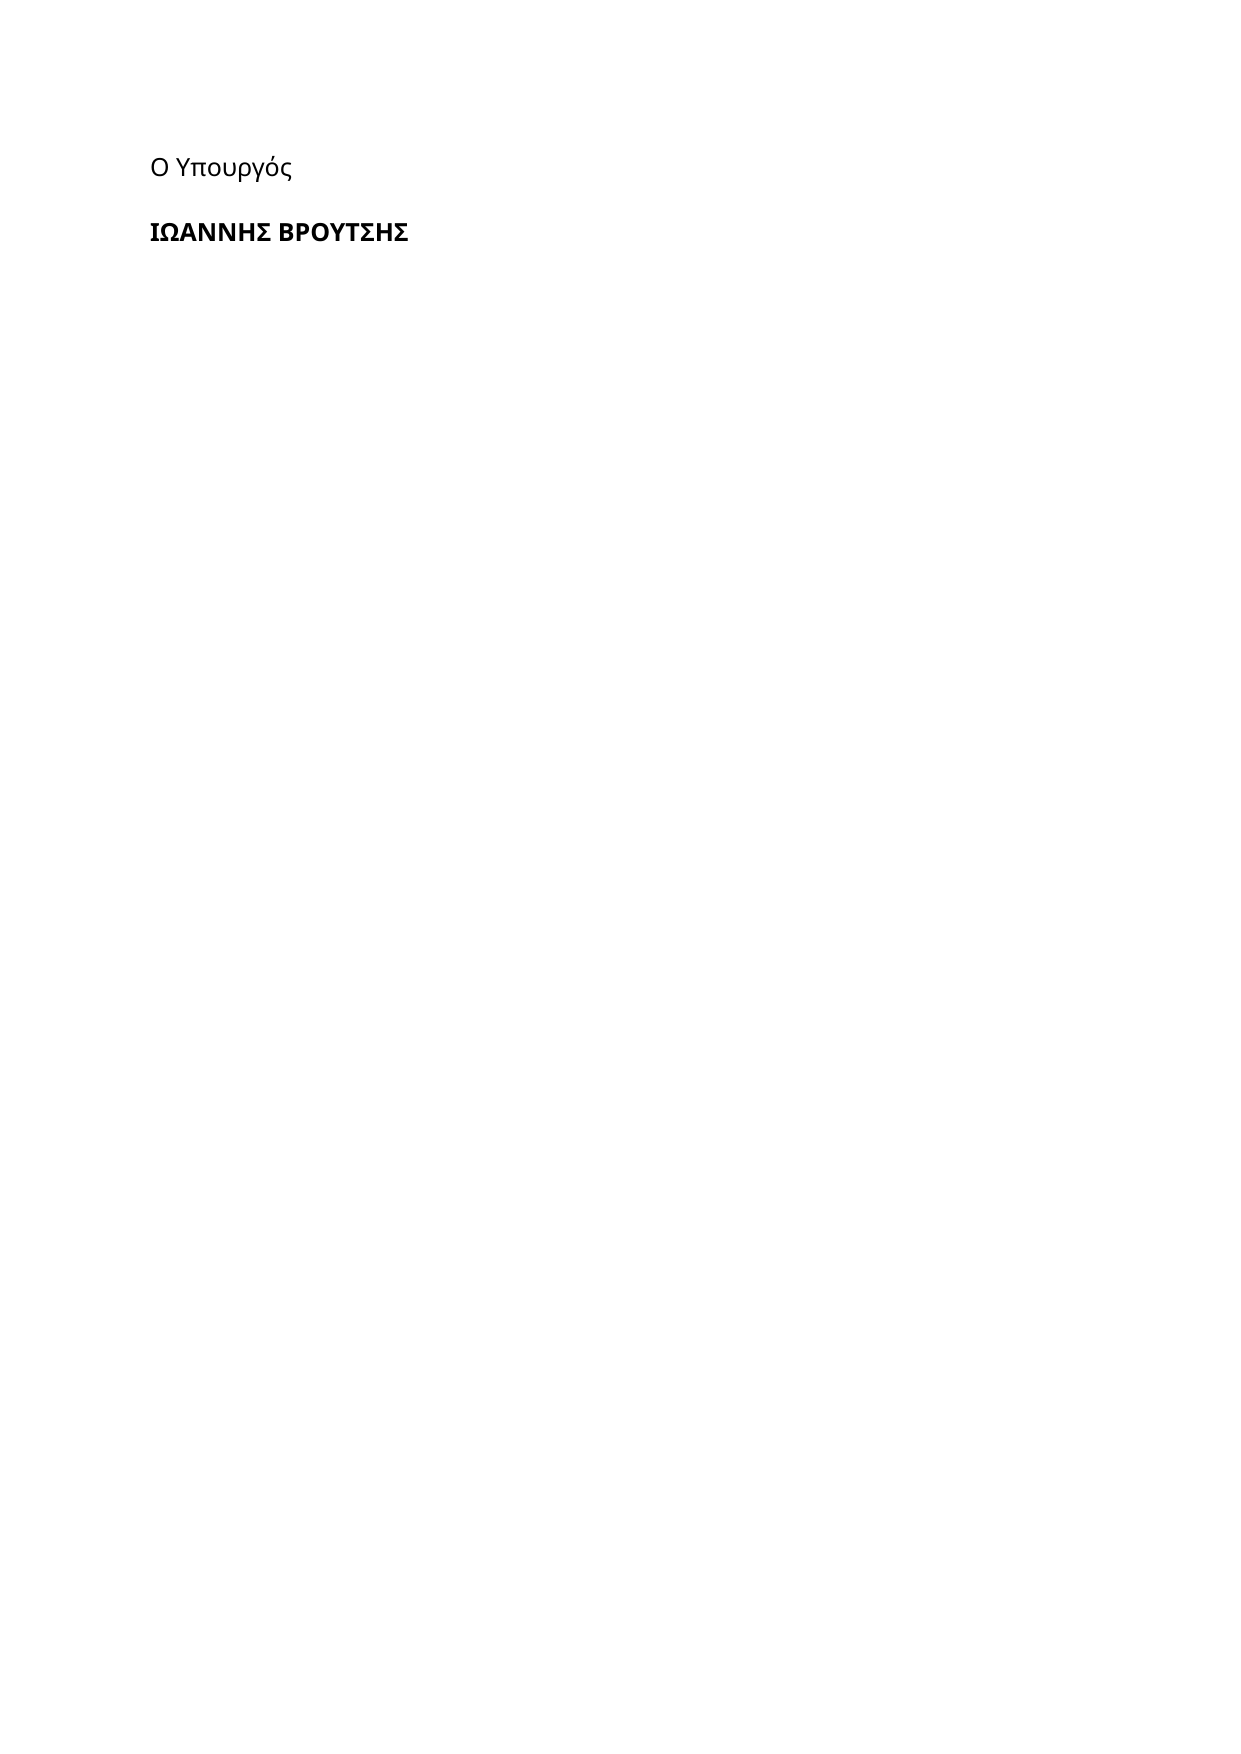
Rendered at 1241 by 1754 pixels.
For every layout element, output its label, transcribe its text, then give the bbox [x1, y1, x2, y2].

text Ο Υπουργός [150, 150, 1090, 184]
text ΙΩΑΝΝΗΣ ΒΡΟΥΤΣΗΣ [150, 214, 1090, 248]
